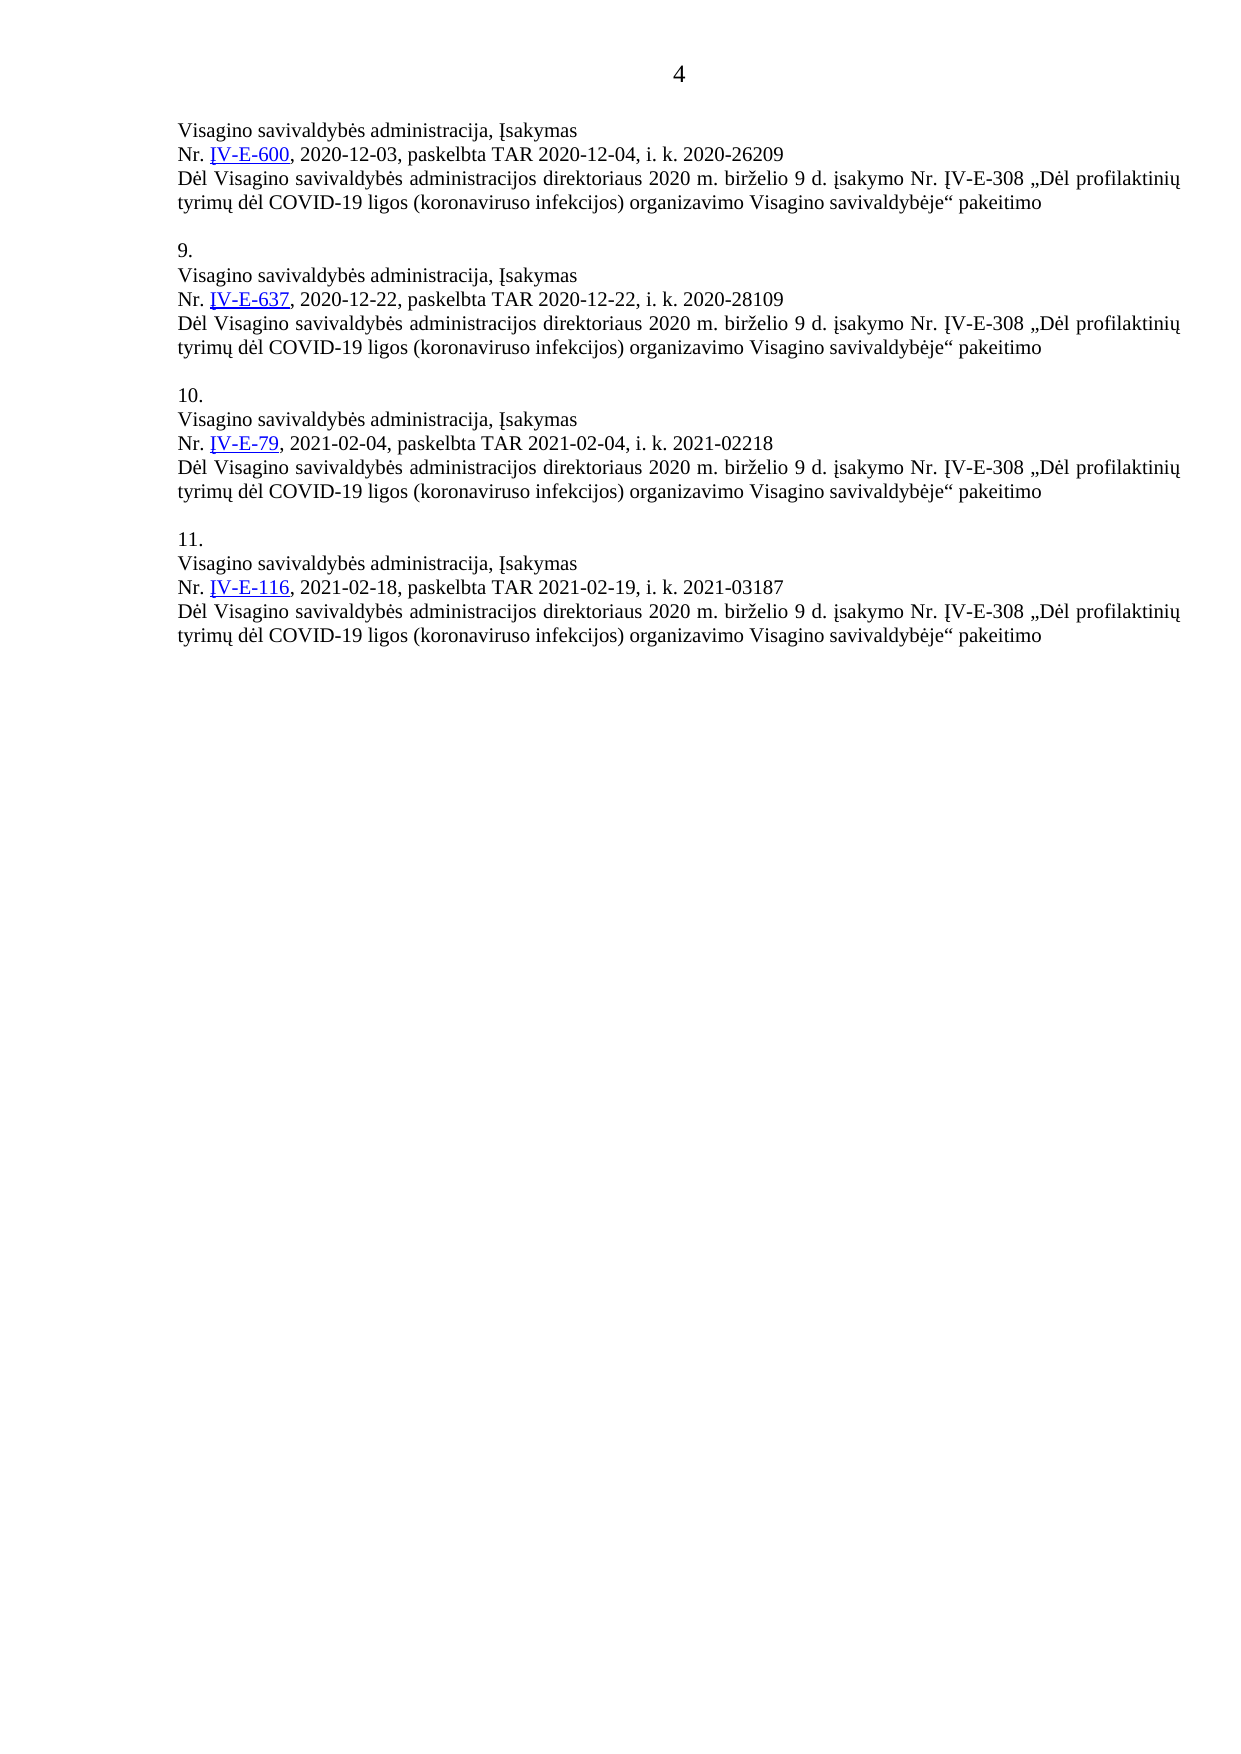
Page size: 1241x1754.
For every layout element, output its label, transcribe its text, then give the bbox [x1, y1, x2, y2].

text Dėl Visagino savivaldybės administracijos direktoriaus 2020 m. birželio 9 d. įsakymo Nr. ĮV-E-308 „Dėl profilaktinių tyrimų dėl COVID-19 ligos (koronaviruso infekcijos) organizavimo Visagino savivaldybėje“ pakeitimo [177, 311, 1181, 359]
text 10. [177, 383, 1181, 407]
text 9. [177, 238, 1181, 262]
text 11. [177, 527, 1181, 551]
text Nr. ĮV-E-116, 2021-02-18, paskelbta TAR 2021-02-19, i. k. 2021-03187 [177, 575, 1181, 599]
text Nr. ĮV-E-600, 2020-12-03, paskelbta TAR 2020-12-04, i. k. 2020-26209 [177, 142, 1181, 166]
text Dėl Visagino savivaldybės administracijos direktoriaus 2020 m. birželio 9 d. įsakymo Nr. ĮV-E-308 „Dėl profilaktinių tyrimų dėl COVID-19 ligos (koronaviruso infekcijos) organizavimo Visagino savivaldybėje“ pakeitimo [177, 166, 1181, 214]
text Dėl Visagino savivaldybės administracijos direktoriaus 2020 m. birželio 9 d. įsakymo Nr. ĮV-E-308 „Dėl profilaktinių tyrimų dėl COVID-19 ligos (koronaviruso infekcijos) organizavimo Visagino savivaldybėje“ pakeitimo [177, 599, 1181, 647]
text Visagino savivaldybės administracija, Įsakymas [177, 551, 1181, 575]
text Dėl Visagino savivaldybės administracijos direktoriaus 2020 m. birželio 9 d. įsakymo Nr. ĮV-E-308 „Dėl profilaktinių tyrimų dėl COVID-19 ligos (koronaviruso infekcijos) organizavimo Visagino savivaldybėje“ pakeitimo [177, 455, 1181, 503]
text Visagino savivaldybės administracija, Įsakymas [177, 118, 1181, 142]
text Visagino savivaldybės administracija, Įsakymas [177, 262, 1181, 287]
text Nr. ĮV-E-637, 2020-12-22, paskelbta TAR 2020-12-22, i. k. 2020-28109 [177, 287, 1181, 311]
text Nr. ĮV-E-79, 2021-02-04, paskelbta TAR 2021-02-04, i. k. 2021-02218 [177, 431, 1181, 455]
text Visagino savivaldybės administracija, Įsakymas [177, 407, 1181, 431]
